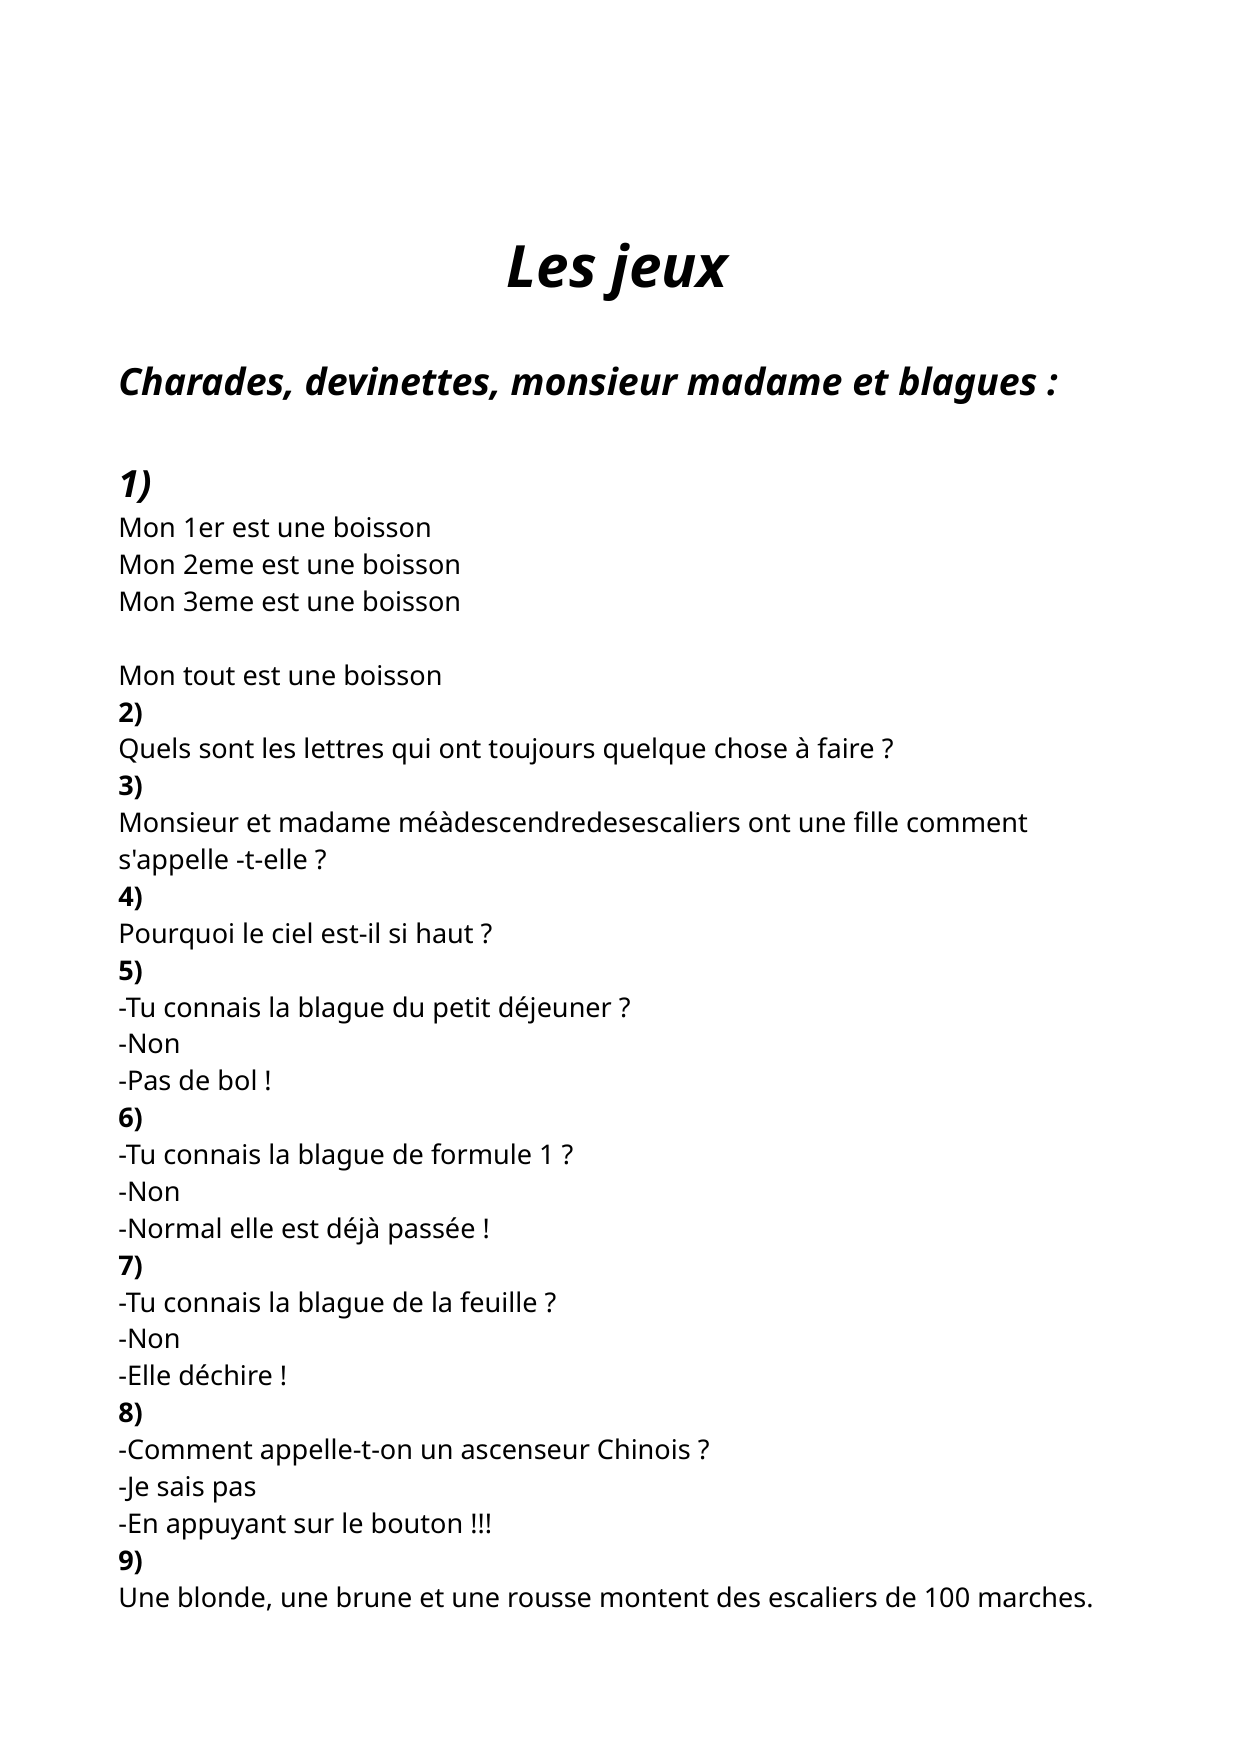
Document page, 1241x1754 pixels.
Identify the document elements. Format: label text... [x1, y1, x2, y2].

text -Tu connais la blague de formule 1 ? [118, 1136, 1122, 1172]
text -Je sais pas [118, 1467, 1122, 1504]
text 9) [118, 1541, 1122, 1578]
text Monsieur et madame méàdescendredesescaliers ont une fille comment s'appelle -t-elle ? [118, 804, 1122, 877]
text -Comment appelle-t-on un ascenseur Chinois ? [118, 1431, 1122, 1467]
text -Tu connais la blague de la feuille ? [118, 1283, 1122, 1320]
text -Tu connais la blague du petit déjeuner ? [118, 988, 1122, 1025]
text 1) [118, 458, 1122, 509]
text Pourquoi le ciel est-il si haut ? [118, 914, 1122, 951]
text Charades, devinettes, monsieur madame et blagues : [118, 356, 1122, 407]
text Mon 3eme est une boisson [118, 582, 1122, 619]
text -Non [118, 1025, 1122, 1062]
text -Non [118, 1320, 1122, 1357]
text -Pas de bol ! [118, 1062, 1122, 1099]
text -Non [118, 1172, 1122, 1209]
text 6) [118, 1099, 1122, 1136]
text Quels sont les lettres qui ont toujours quelque chose à faire ? [118, 730, 1122, 767]
text 5) [118, 951, 1122, 988]
text 3) [118, 767, 1122, 804]
text 7) [118, 1246, 1122, 1283]
text Mon tout est une boisson [118, 656, 1122, 693]
text 2) [118, 693, 1122, 730]
text Mon 2eme est une boisson [118, 546, 1122, 582]
text 8) [118, 1394, 1122, 1431]
text -Normal elle est déjà passée ! [118, 1209, 1122, 1246]
text Une blonde, une brune et une rousse montent des escaliers de 100 marches. [118, 1578, 1122, 1615]
text 4) [118, 877, 1122, 914]
text Les jeux [118, 225, 1122, 304]
text Mon 1er est une boisson [118, 509, 1122, 546]
text -En appuyant sur le bouton !!! [118, 1504, 1122, 1541]
text -Elle déchire ! [118, 1357, 1122, 1394]
